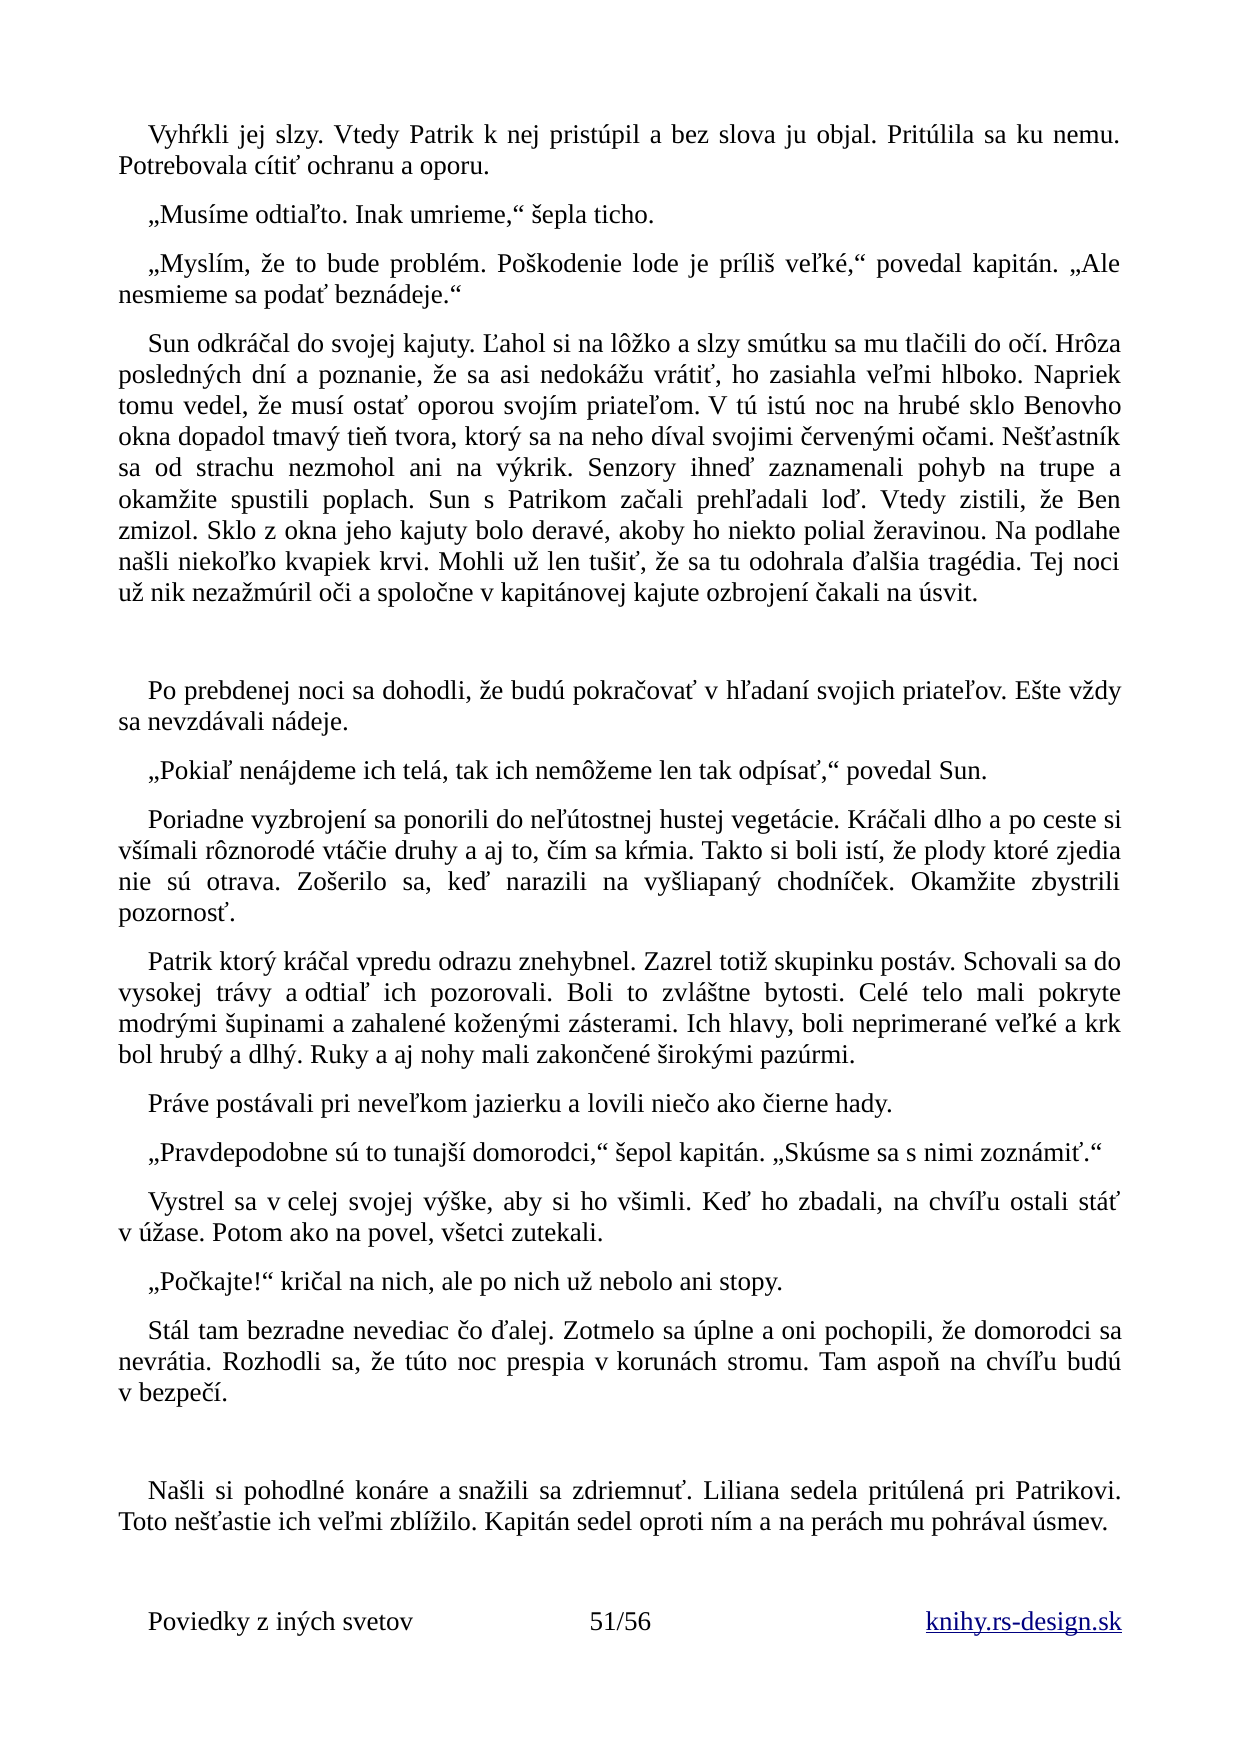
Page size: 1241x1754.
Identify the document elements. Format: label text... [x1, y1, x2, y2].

text Poriadne vyzbrojení sa ponorili do neľútostnej hustej vegetácie. Kráčali dlho a po ceste si všímali rôznorodé vtáčie druhy a aj to, čím sa kŕmia. Takto si boli istí, že plody ktoré zjedia nie sú otrava. Zošerilo sa, keď narazili na vyšliapaný chodníček. Okamžite zbystrili pozornosť. [118, 803, 1122, 927]
text „Musíme odtiaľto. Inak umrieme,“ šepla ticho. [118, 198, 1122, 229]
text „Počkajte!“ kričal na nich, ale po nich už nebolo ani stopy. [118, 1265, 1122, 1296]
text „Myslím, že to bude problém. Poškodenie lode je príliš veľké,“ povedal kapitán. „Ale nesmieme sa podať beznádeje.“ [118, 247, 1122, 309]
text Vystrel sa v celej svojej výške, aby si ho všimli. Keď ho zbadali, na chvíľu ostali stáť v úžase. Potom ako na povel, všetci zutekali. [118, 1185, 1122, 1247]
text „Pravdepodobne sú to tunajší domorodci,“ šepol kapitán. „Skúsme sa s nimi zoznámiť.“ [118, 1136, 1122, 1167]
text Práve postávali pri neveľkom jazierku a lovili niečo ako čierne hady. [118, 1087, 1122, 1118]
text Vyhŕkli jej slzy. Vtedy Patrik k nej pristúpil a bez slova ju objal. Pritúlila sa ku nemu. Potrebovala cítiť ochranu a oporu. [118, 118, 1122, 180]
text Sun odkráčal do svojej kajuty. Ľahol si na lôžko a slzy smútku sa mu tlačili do očí. Hrôza posledných dní a poznanie, že sa asi nedokážu vrátiť, ho zasiahla veľmi hlboko. Napriek tomu vedel, že musí ostať oporou svojím priateľom. V tú istú noc na hrubé sklo Benovho okna dopadol tmavý tieň tvora, ktorý sa na neho díval svojimi červenými očami. Nešťastník sa od strachu nezmohol ani na výkrik. Senzory ihneď zaznamenali pohyb na trupe a okamžite spustili poplach. Sun s Patrikom začali prehľadali loď. Vtedy zistili, že Ben zmizol. Sklo z okna jeho kajuty bolo deravé, akoby ho niekto polial žeravinou. Na podlahe našli niekoľko kvapiek krvi. Mohli už len tušiť, že sa tu odohrala ďalšia tragédia. Tej noci už nik nezažmúril oči a spoločne v kapitánovej kajute ozbrojení čakali na úsvit. [118, 327, 1122, 607]
text Našli si pohodlné konáre a snažili sa zdriemnuť. Liliana sedela pritúlená pri Patrikovi. Toto nešťastie ich veľmi zblížilo. Kapitán sedel oproti ním a na perách mu pohrával úsmev. [118, 1474, 1122, 1536]
text Stál tam bezradne nevediac čo ďalej. Zotmelo sa úplne a oni pochopili, že domorodci sa nevrátia. Rozhodli sa, že túto noc prespia v korunách stromu. Tam aspoň na chvíľu budú v bezpečí. [118, 1314, 1122, 1407]
text Po prebdenej noci sa dohodli, že budú pokračovať v hľadaní svojich priateľov. Ešte vždy sa nevzdávali nádeje. [118, 674, 1122, 736]
text „Pokiaľ nenájdeme ich telá, tak ich nemôžeme len tak odpísať,“ povedal Sun. [118, 754, 1122, 785]
text Patrik ktorý kráčal vpredu odrazu znehybnel. Zazrel totiž skupinku postáv. Schovali sa do vysokej trávy a odtiaľ ich pozorovali. Boli to zvláštne bytosti. Celé telo mali pokryte modrými šupinami a zahalené koženými zásterami. Ich hlavy, boli neprimerané veľké a krk bol hrubý a dlhý. Ruky a aj nohy mali zakončené širokými pazúrmi. [118, 945, 1122, 1069]
